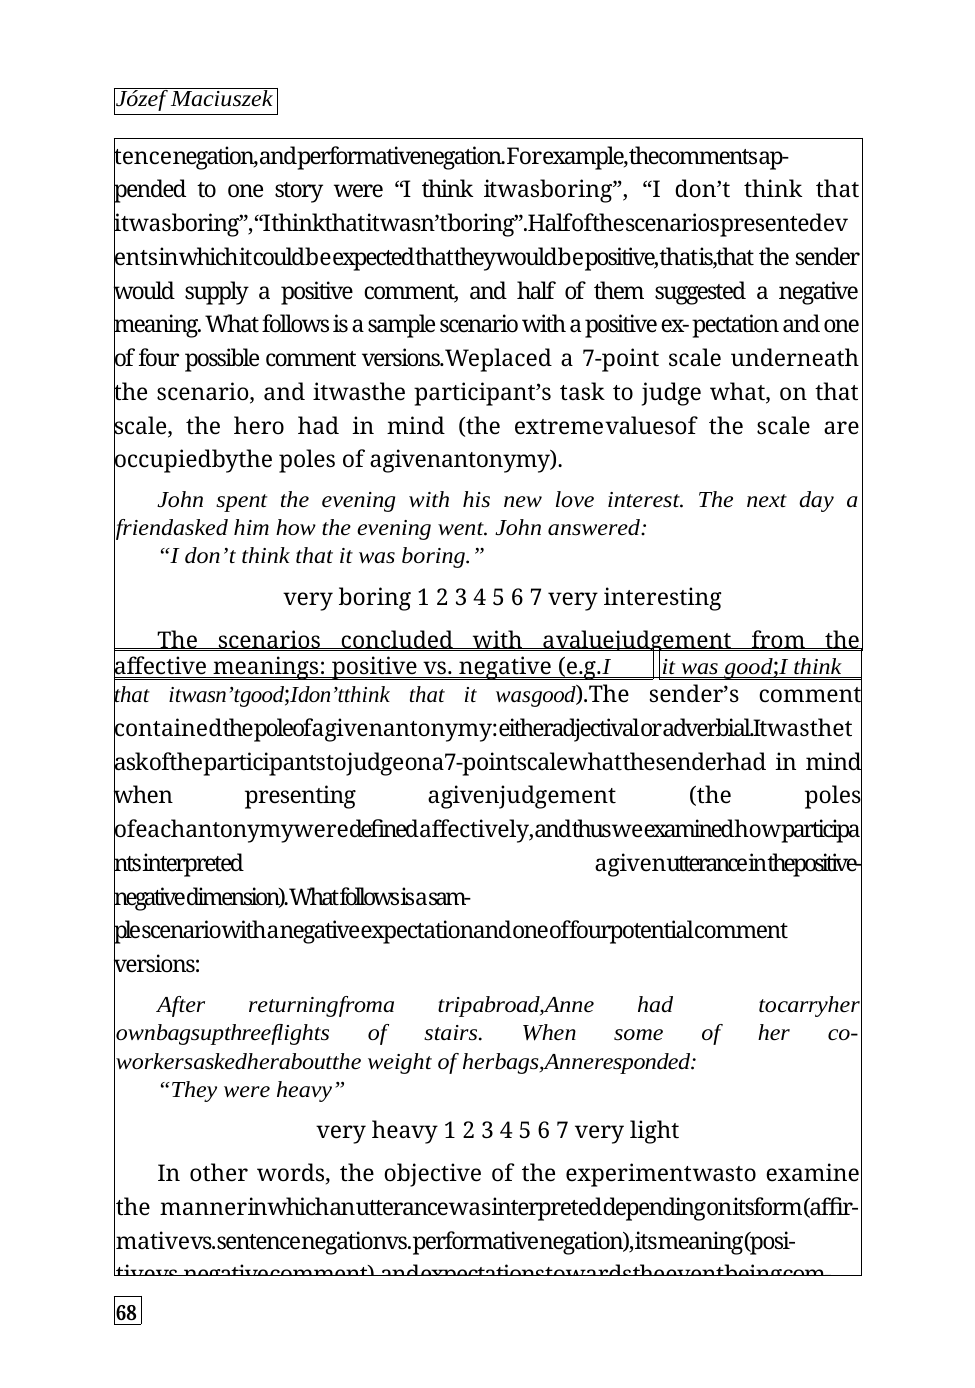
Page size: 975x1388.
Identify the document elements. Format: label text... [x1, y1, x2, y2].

text aﬀective meanings: positive vs. negative (e.g.I think [115, 650, 653, 677]
text it was good;I think [661, 650, 861, 677]
text Józef Maciuszek [116, 89, 277, 112]
text John spent the evening with his new love interest. The next day a friendasked him how the evening went. John answered: [116, 486, 860, 541]
text “They were heavy” [157, 1076, 861, 1102]
text 68 [116, 1298, 141, 1324]
text “I don’t think that it was boring.” [157, 543, 862, 569]
text that itwasn’tgood;Idon’tthink that it wasgood).The sender’s comment containedthepoleofagivenantonymy:eitheradjectivaloradverbial.Itwasthetaskoftheparticipantstojudgeona7-pointscalewhatthesenderhad in mind when presenting agivenjudgement (the poles ofeachantonymyweredeﬁnedaﬀectively,andthusweexaminedhowparticipantsinterpreted agivenutteranceinthepositive-negativedimension).Whatfollowsisasam- plescenariowithanegativeexpectationandoneoffourpotentialcomment versions: [115, 678, 861, 979]
text The scenarios concluded with avaluejudgement from the hero,which came in the form of either an aﬃrmative, or sentence negation, or perfor-mativenegation(usingtheperformativeverb“Ithink”).Italsohadvarious [116, 624, 860, 648]
text After returningfroma tripabroad,Anne had tocarryher ownbagsupthreeﬂights of stairs. When some of her co-workersaskedheraboutthe weight of herbags,Anneresponded: [116, 991, 859, 1074]
text tencenegation,andperformativenegation.Forexample,thecommentsap- pended to one story were “I think itwasboring”, “I don’t think that itwasboring”,“Ithinkthatitwasn’tboring”.Halfofthescenariospresentedeventsinwhichitcouldbeexpectedthattheywouldbepositive,thatis,that the sender would supply a positive comment, and half of them suggested a negative meaning. What follows is a sample scenario with a positive ex- pectation and one of four possible comment versions.Weplaced a 7-point scale underneath the scenario, and itwasthe participant’s task to judge what, on that scale, the hero had in mind (the extremevaluesof the scale are occupiedbythe poles of agivenantonymy). [115, 139, 860, 474]
text very boring 1 2 3 4 5 6 7 very interesting [283, 581, 862, 612]
text In other words, the objective of the experimentwasto examine the mannerinwhichanutterancewasinterpreteddependingonitsform(aﬃr-mativevs.sentencenegationvs.performativenegation),itsmeaning(posi-tivevs.negativecomment),andexpectationstowardstheeventbeingcom- mented on (positive vs.negative). [116, 1157, 860, 1275]
text very heavy 1 2 3 4 5 6 7 very light [316, 1114, 861, 1145]
